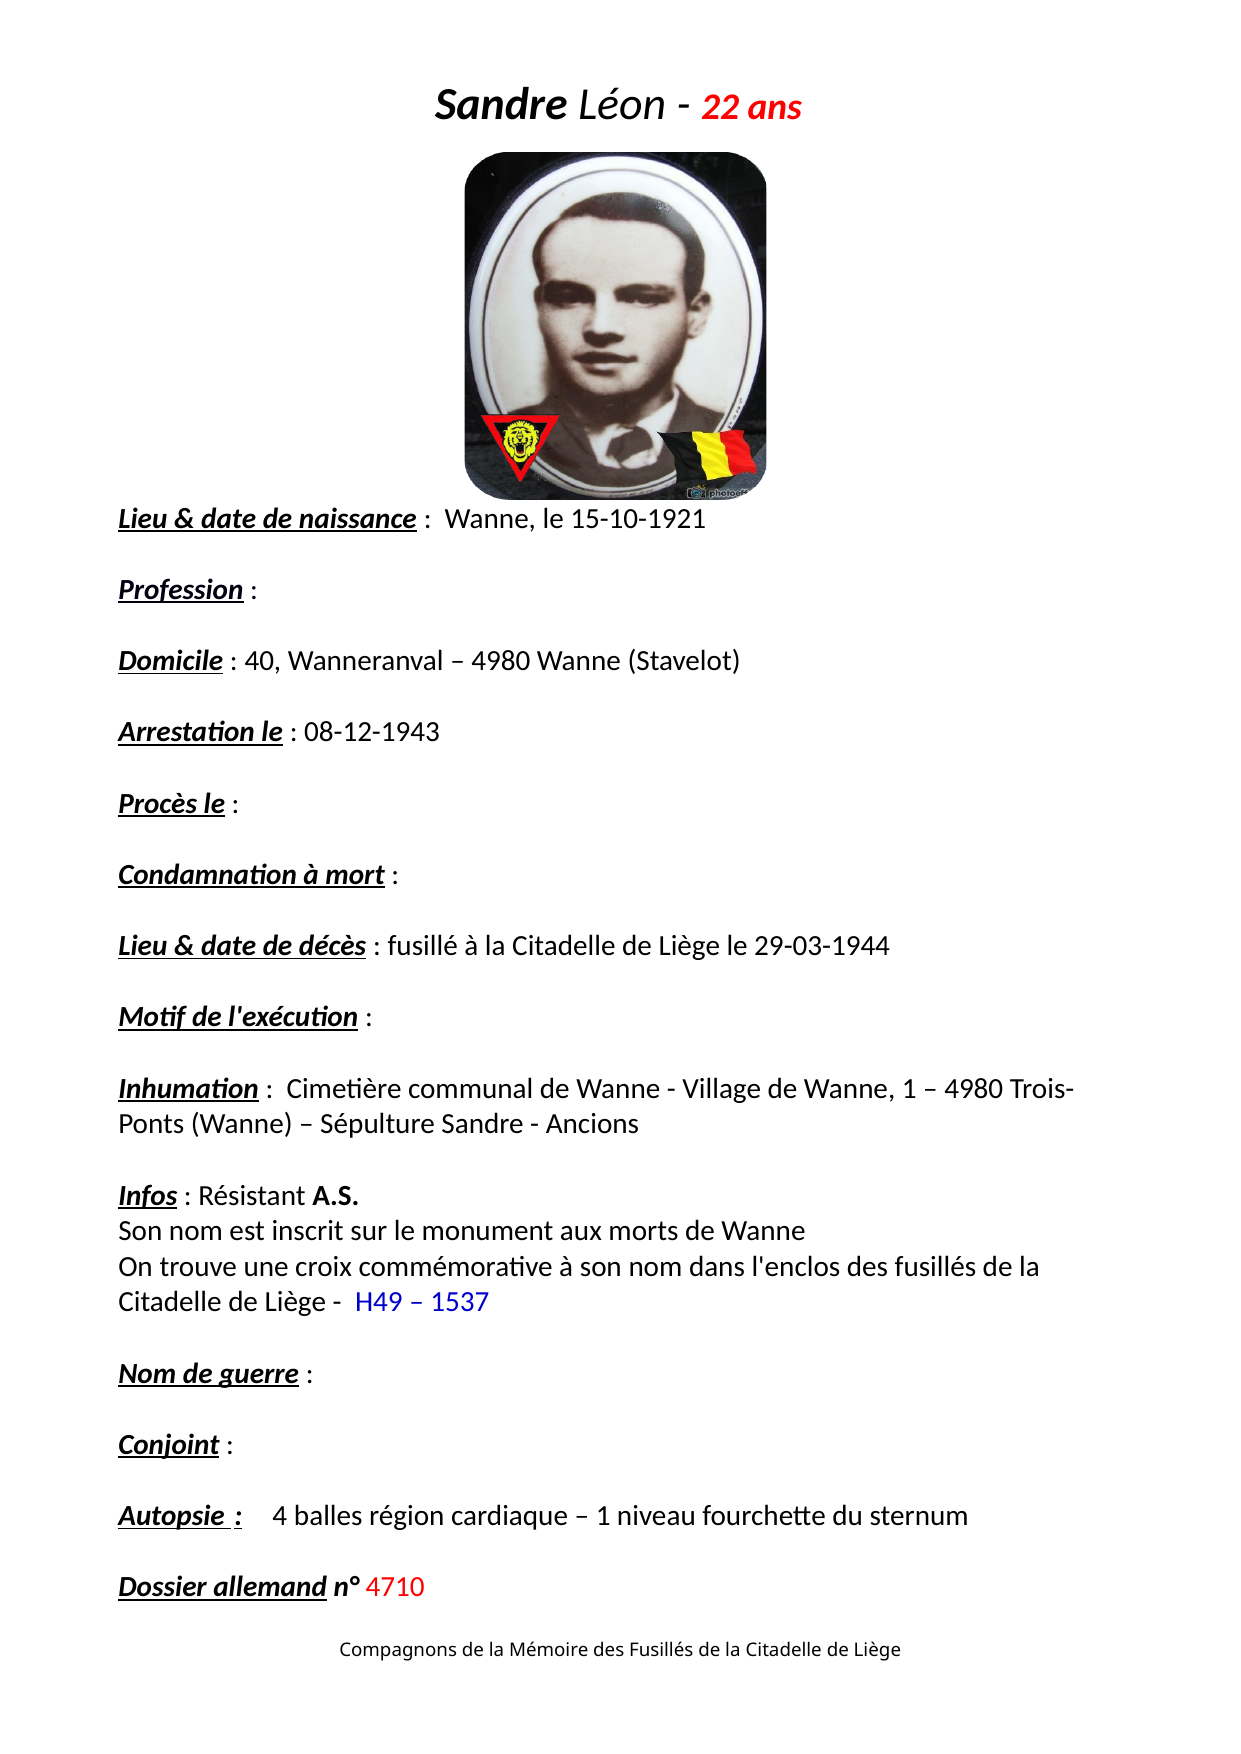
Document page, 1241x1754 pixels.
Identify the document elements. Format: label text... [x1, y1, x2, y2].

text Procès le : [118, 785, 1122, 820]
text Nom de guerre : [118, 1355, 1122, 1390]
text Condamnation à mort : [118, 856, 1122, 892]
text Conjoint : [118, 1426, 1122, 1462]
text Lieu & date de naissance : Wanne, le 15-10-1921 [118, 131, 1122, 535]
text Infos : Résistant A.S. [118, 1177, 1122, 1212]
text Sandre Léon - 22 ans [118, 75, 1122, 131]
text Inhumation : Cimetière communal de Wanne - Village de Wanne, 1 – 4980 Trois-Ponts (Wanne) – Sépulture Sandre - Ancions [118, 1070, 1122, 1141]
text Domicile : 40, Wanneranval – 4980 Wanne (Stavelot) [118, 642, 1122, 678]
text Dossier allemand n° 4710 [118, 1568, 1122, 1604]
text Autopsie : 4 balles région cardiaque – 1 niveau fourchette du sternum [118, 1497, 1122, 1533]
text Motif de l'exécution : [118, 998, 1122, 1034]
text Arrestation le : 08-12-1943 [118, 713, 1122, 749]
text Profession : [118, 571, 1122, 607]
text Son nom est inscrit sur le monument aux morts de Wanne On trouve une croix commémorative à son nom dans l'enclos des fusillés de la Citadelle de Liège - H49 – 1537 [118, 1212, 1122, 1319]
text Lieu & date de décès : fusillé à la Citadelle de Liège le 29-03-1944 [118, 927, 1122, 963]
